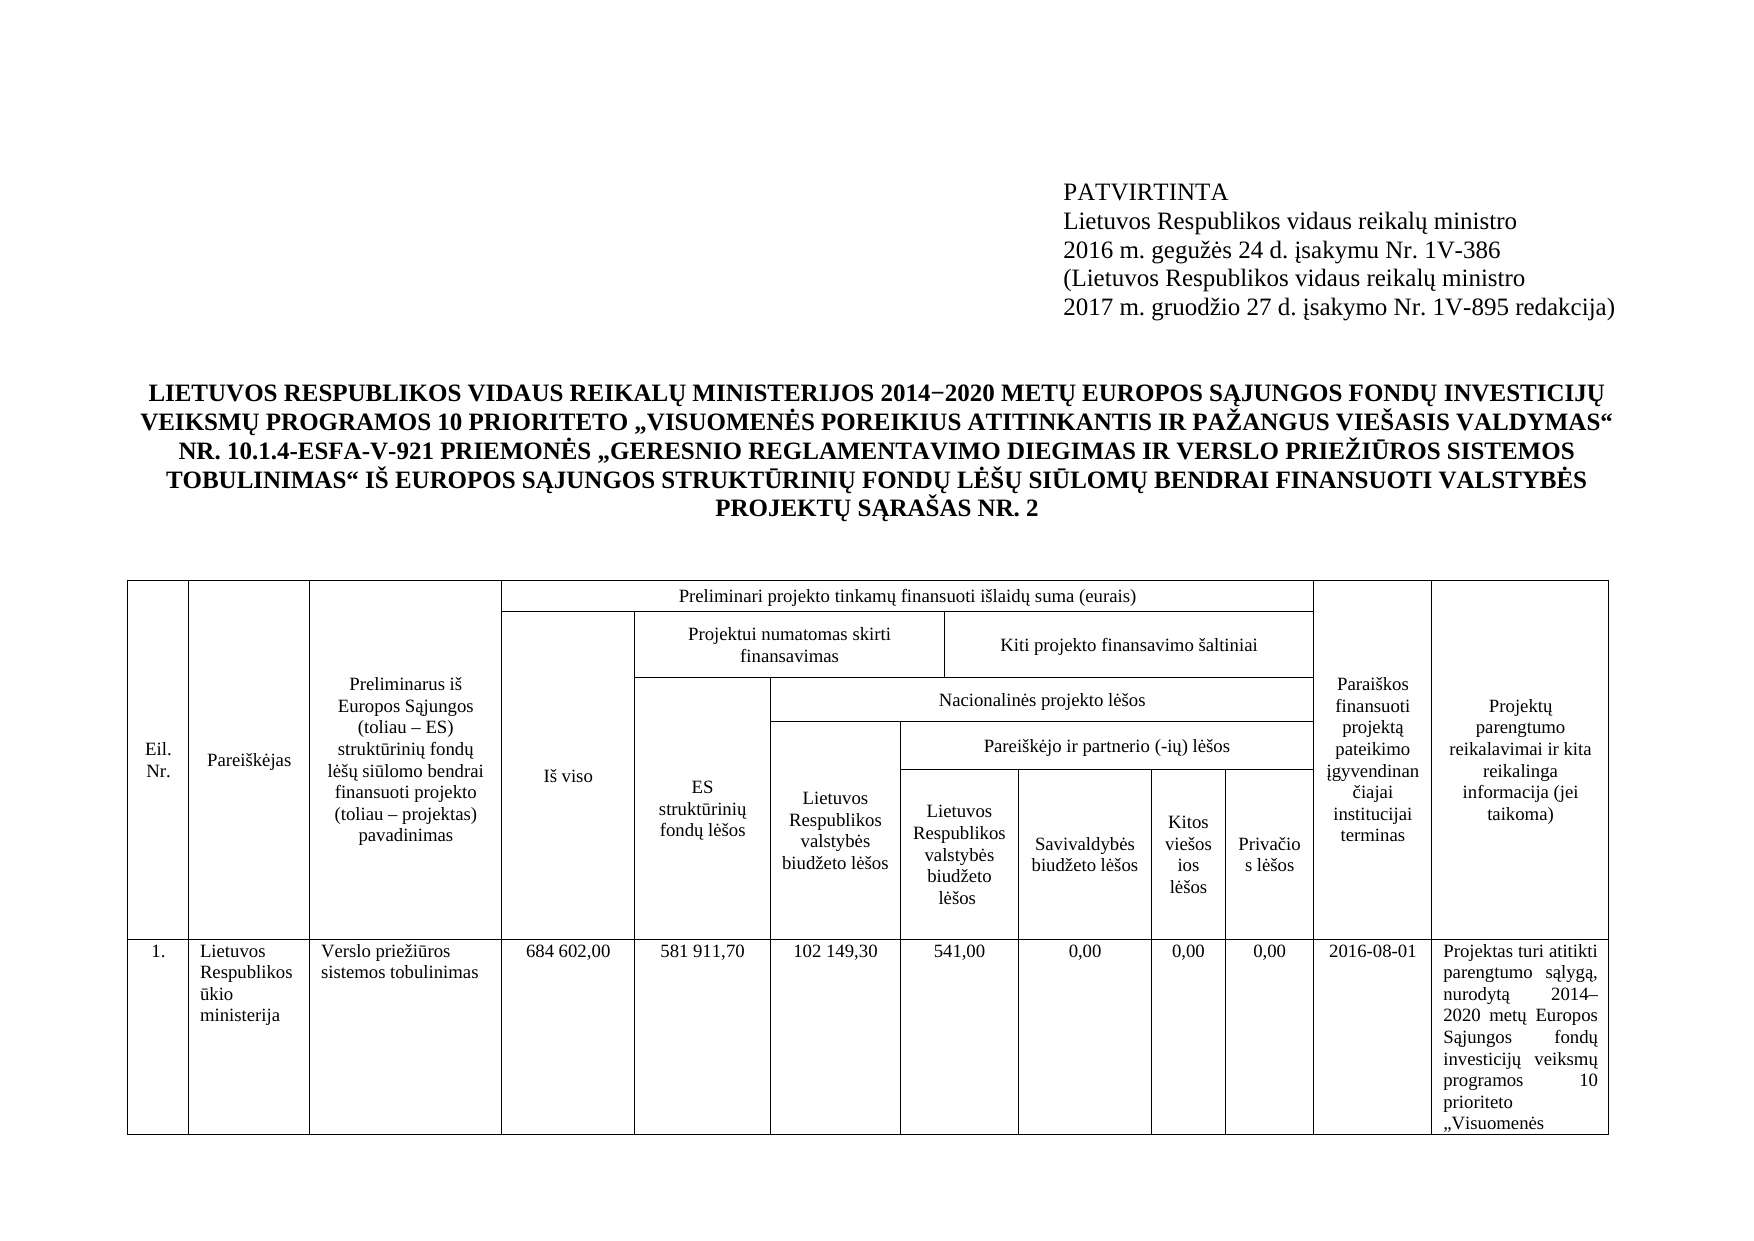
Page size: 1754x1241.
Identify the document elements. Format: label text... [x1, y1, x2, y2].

table_header Projektų parengtumo reikalavimai ir kita reikalinga informacija (jei taikoma) [1432, 581, 1608, 938]
table_cell ES struktūrinių fondų lėšos [635, 678, 770, 938]
table_cell Verslo priežiūros sistemos tobulinimas [310, 940, 501, 1134]
table_cell Privačios lėšos [1226, 770, 1313, 938]
table_header Pareiškėjas [189, 581, 309, 938]
table_cell 541,00 [901, 940, 1018, 1134]
table_cell 102 149,30 [771, 940, 900, 1134]
text 2016 m. gegužės 24 d. įsakymu Nr. 1V-386 [1063, 235, 1636, 263]
table_cell Projektui numatomas skirti finansavimas [635, 612, 944, 677]
table_cell Lietuvos Respublikos valstybės biudžeto lėšos [901, 770, 1018, 938]
table_cell 1. [128, 940, 188, 1134]
table_cell Lietuvos Respublikos ūkio ministerija [189, 940, 309, 1134]
table_header Eil. Nr. [128, 581, 188, 938]
table_cell Iš viso [502, 612, 634, 938]
table_cell Kitos viešosios lėšos [1152, 770, 1225, 938]
table_cell 684 602,00 [502, 940, 634, 1134]
table_cell Nacionalinės projekto lėšos [771, 678, 1313, 721]
table_cell Projektas turi atitikti parengtumo sąlygą, nurodytą 2014–2020 metų Europos Sąjungos fondų investicijų veiksmų programos 10 prioriteto „Visuomenės [1432, 940, 1608, 1134]
text Lietuvos Respublikos vidaus reikalų ministro [1063, 206, 1636, 235]
table_header Paraiškos finansuoti projektą pateikimo įgyvendinančiajai institucijai terminas [1314, 581, 1431, 938]
table_cell Savivaldybės biudžeto lėšos [1019, 770, 1151, 938]
text (Lietuvos Respublikos vidaus reikalų ministro [1063, 263, 1636, 292]
table_cell 2016-08-01 [1314, 940, 1431, 1134]
table_cell 0,00 [1226, 940, 1313, 1134]
text 2017 m. gruodžio 27 d. įsakymo Nr. 1V-895 redakcija) [1063, 292, 1636, 321]
table_cell Lietuvos Respublikos valstybės biudžeto lėšos [771, 722, 900, 938]
table_cell 581 911,70 [635, 940, 770, 1134]
table_header Preliminari projekto tinkamų finansuoti išlaidų suma (eurais) [502, 581, 1313, 611]
table_cell Kiti projekto finansavimo šaltiniai [945, 612, 1313, 677]
table_cell Pareiškėjo ir partnerio (-ių) lėšos [901, 722, 1313, 769]
table_cell 0,00 [1019, 940, 1151, 1134]
table_cell 0,00 [1152, 940, 1225, 1134]
table_header Preliminarus iš Europos Sąjungos (toliau – ES) struktūrinių fondų lėšų siūlomo bendrai finansuoti projekto (toliau – projektas) pavadinimas [310, 581, 501, 938]
text LIETUVOS RESPUBLIKOS VIDAUS REIKALŲ MINISTERIJOS 2014−2020 METŲ EUROPOS SĄJUNGOS FONDŲ INVESTICIJŲ VEIKSMŲ PROGRAMOS 10 PRIORITETO „VISUOMENĖS POREIKIUS ATITINKANTIS IR PAŽANGUS VIEŠASIS VALDYMAS“ NR. 10.1.4-ESFA-V-921 PRIEMONĖS „GERESNIO REGLAMENTAVIMO DIEGIMAS IR VERSLO PRIEŽIŪROS SISTEMOS TOBULINIMAS“ IŠ EUROPOS SĄJUNGOS STRUKTŪRINIŲ FONDŲ LĖŠŲ SIŪLOMŲ BENDRAI FINANSUOTI VALSTYBĖS PROJEKTŲ SĄRAŠAS NR. 2 [118, 378, 1636, 522]
text PATVIRTINTA [1063, 177, 1636, 206]
